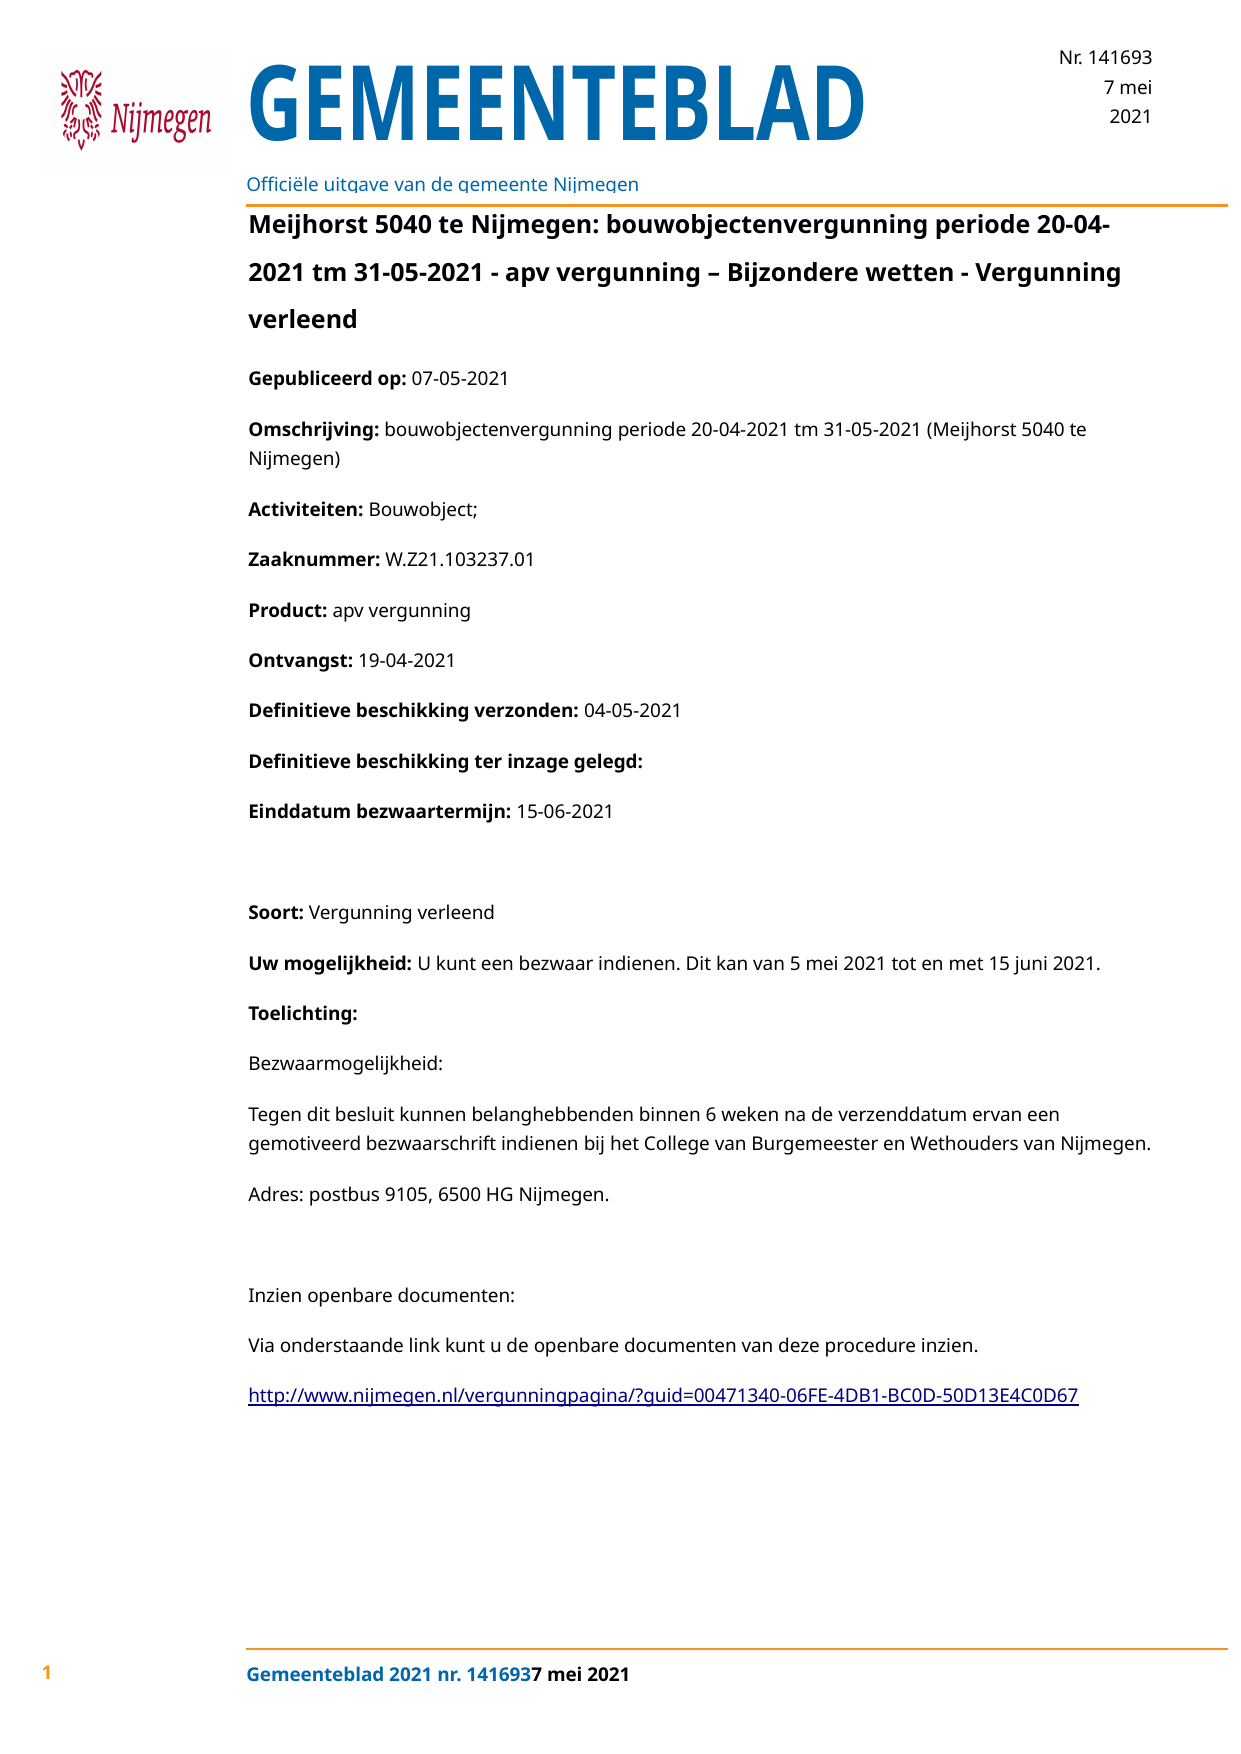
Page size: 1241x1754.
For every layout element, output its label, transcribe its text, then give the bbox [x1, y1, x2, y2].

text Definitieve beschikking ter inzage gelegd: [248, 748, 1152, 774]
text Einddatum bezwaartermijn: 15-06-2021 [248, 798, 1152, 824]
text http://www.nijmegen.nl/vergunningpagina/?guid=00471340-06FE-4DB1-BC0D-50D13E4C0D67 [248, 1383, 1152, 1408]
text Inzien openbare documenten: [248, 1282, 1152, 1307]
text Uw mogelijkheid: U kunt een bezwaar indienen. Dit kan van 5 mei 2021 tot en met 15 juni 2021. [248, 950, 1152, 975]
picture [41, 47, 231, 172]
text Meijhorst 5040 te Nijmegen: bouwobjectenvergunning periode 20-04-2021 tm 31-05-2021 - apv vergunning – Bijzondere wetten - Vergunning verleend [248, 207, 1152, 336]
text Omschrijving: bouwobjectenvergunning periode 20-04-2021 tm 31-05-2021 (Meijhorst 5040 te Nijmegen) [248, 416, 1152, 471]
text Soort: Vergunning verleend [248, 899, 1152, 925]
text Ontvangst: 19-04-2021 [248, 647, 1152, 673]
text Via onderstaande link kunt u de openbare documenten van deze procedure inzien. [248, 1332, 1152, 1358]
text Adres: postbus 9105, 6500 HG Nijmegen. [248, 1181, 1152, 1207]
text Toelichting: [248, 1000, 1152, 1026]
text Activiteiten: Bouwobject; [248, 496, 1152, 522]
text Tegen dit besluit kunnen belanghebbenden binnen 6 weken na de verzenddatum ervan een gemotiveerd bezwaarschrift indienen bij het College van Burgemeester en Wethouders van Nijmegen. [248, 1101, 1152, 1156]
text Definitieve beschikking verzonden: 04-05-2021 [248, 698, 1152, 723]
text Zaaknummer: W.Z21.103237.01 [248, 546, 1152, 572]
text Bezwaarmogelijkheid: [248, 1051, 1152, 1076]
text Gepubliceerd op: 07-05-2021 [248, 366, 1152, 391]
text Product: apv vergunning [248, 597, 1152, 622]
